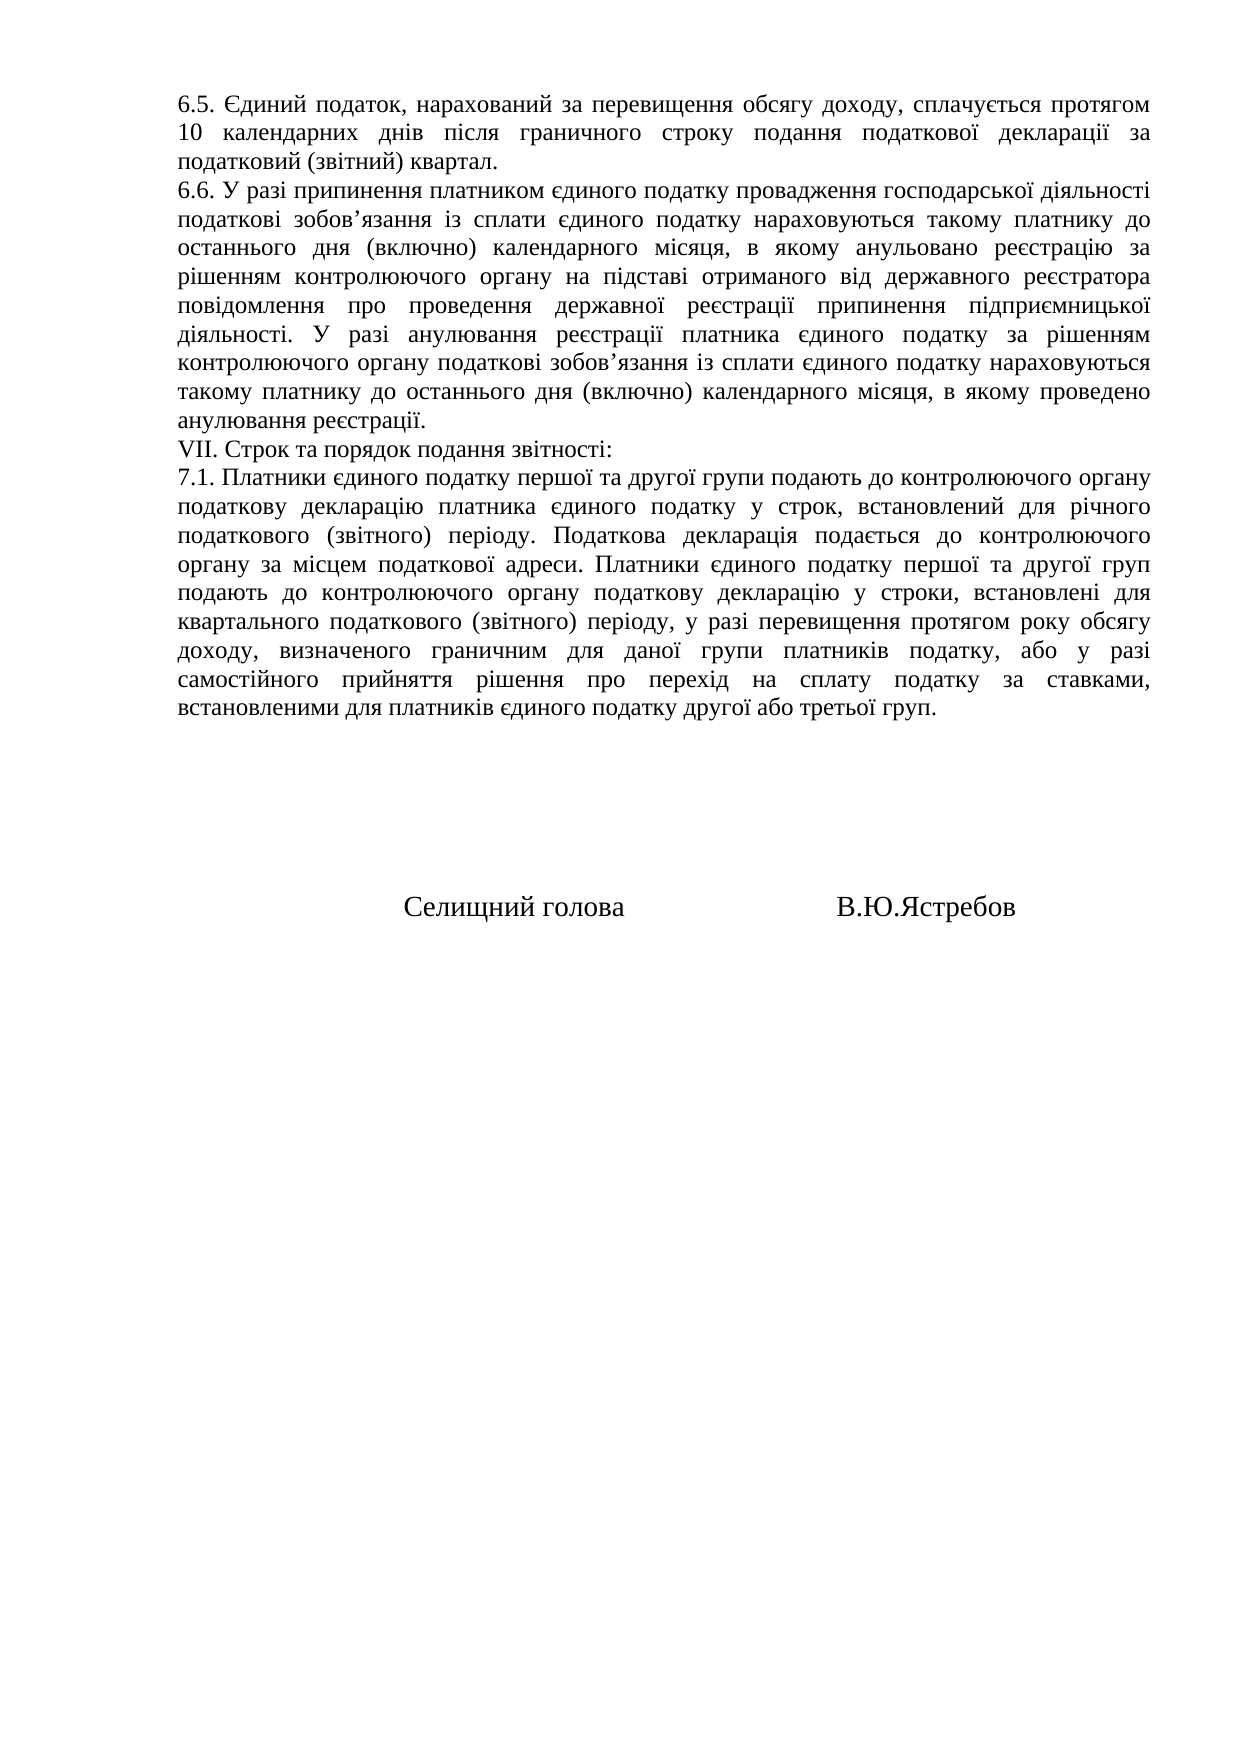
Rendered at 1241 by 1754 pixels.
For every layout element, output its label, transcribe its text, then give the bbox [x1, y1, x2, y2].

text VII. Строк та порядок подання звітності: [177, 434, 1152, 462]
text 6.5. Єдиний податок, нарахований за перевищення обсягу доходу, сплачується протягом 10 календарних днів після граничного строку подання податкової декларації за податковий (звітний) квартал. [177, 89, 1152, 175]
text 6.6. У разі припинення платником єдиного податку провадження господарської діяльності податкові зобов’язання із сплати єдиного податку нараховуються такому платнику до останнього дня (включно) календарного місяця, в якому анульовано реєстрацію за рішенням контролюючого органу на підставі отриманого від державного реєстратора повідомлення про проведення державної реєстрації припинення підприємницької діяльності. У разі анулювання реєстрації платника єдиного податку за рішенням контролюючого органу податкові зобов’язання із сплати єдиного податку нараховуються такому платнику до останнього дня (включно) календарного місяця, в якому проведено анулювання реєстрації. [177, 175, 1152, 434]
text Селищний голова В.Ю.Ястребов [177, 889, 1152, 922]
text 7.1. Платники єдиного податку першої та другої групи подають до контролюючого органу податкову декларацію платника єдиного податку у строк, встановлений для річного податкового (звітного) періоду. Податкова декларація подається до контролюючого органу за місцем податкової адреси. Платники єдиного податку першої та другої груп подають до контролюючого органу податкову декларацію у строки, встановлені для квартального податкового (звітного) періоду, у разі перевищення протягом року обсягу доходу, визначеного граничним для даної групи платників податку, або у разі самостійного прийняття рішення про перехід на сплату податку за ставками, встановленими для платників єдиного податку другої або третьої груп. [177, 462, 1152, 721]
